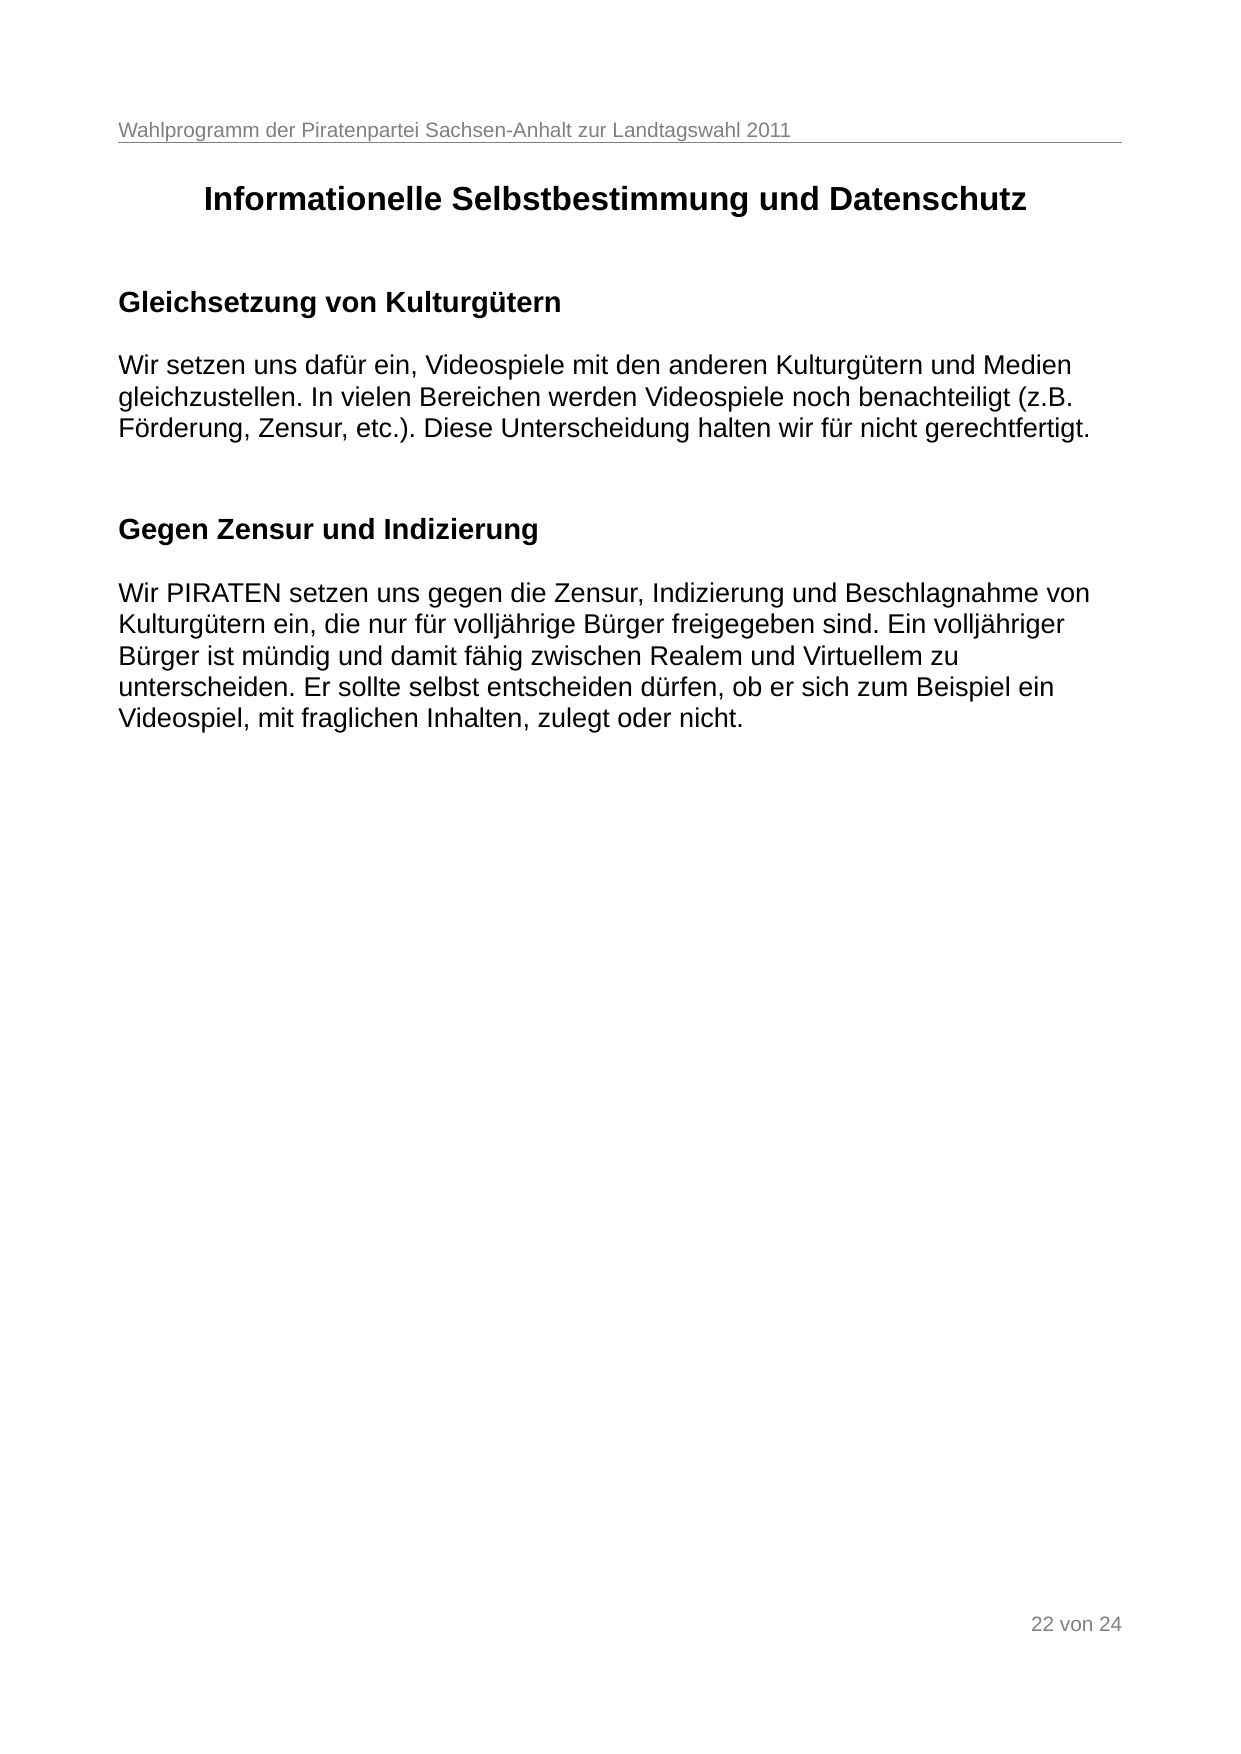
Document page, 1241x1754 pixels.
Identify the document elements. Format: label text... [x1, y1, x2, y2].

text Wir setzen uns dafür ein, Videospiele mit den anderen Kulturgütern und Medien gleichzustellen. In vielen Bereichen werden Videospiele noch benachteiligt (z.B. Förderung, Zensur, etc.). Diese Unterscheidung halten wir für nicht gerechtfertigt. [118, 349, 1122, 443]
subtitle Informationelle Selbstbestimmung und Datenschutz [118, 179, 1122, 217]
subtitle Gleichsetzung von Kulturgütern [118, 285, 1122, 318]
subtitle Gegen Zensur und Indizierung [118, 512, 1122, 546]
text Wir PIRATEN setzen uns gegen die Zensur, Indizierung und Beschlagnahme von Kulturgütern ein, die nur für volljährige Bürger freigegeben sind. Ein volljähriger Bürger ist mündig und damit fähig zwischen Realem und Virtuellem zu unterscheiden. Er sollte selbst entscheiden dürfen, ob er sich zum Beispiel ein Videospiel, mit fraglichen Inhalten, zulegt oder nicht. [118, 577, 1122, 733]
